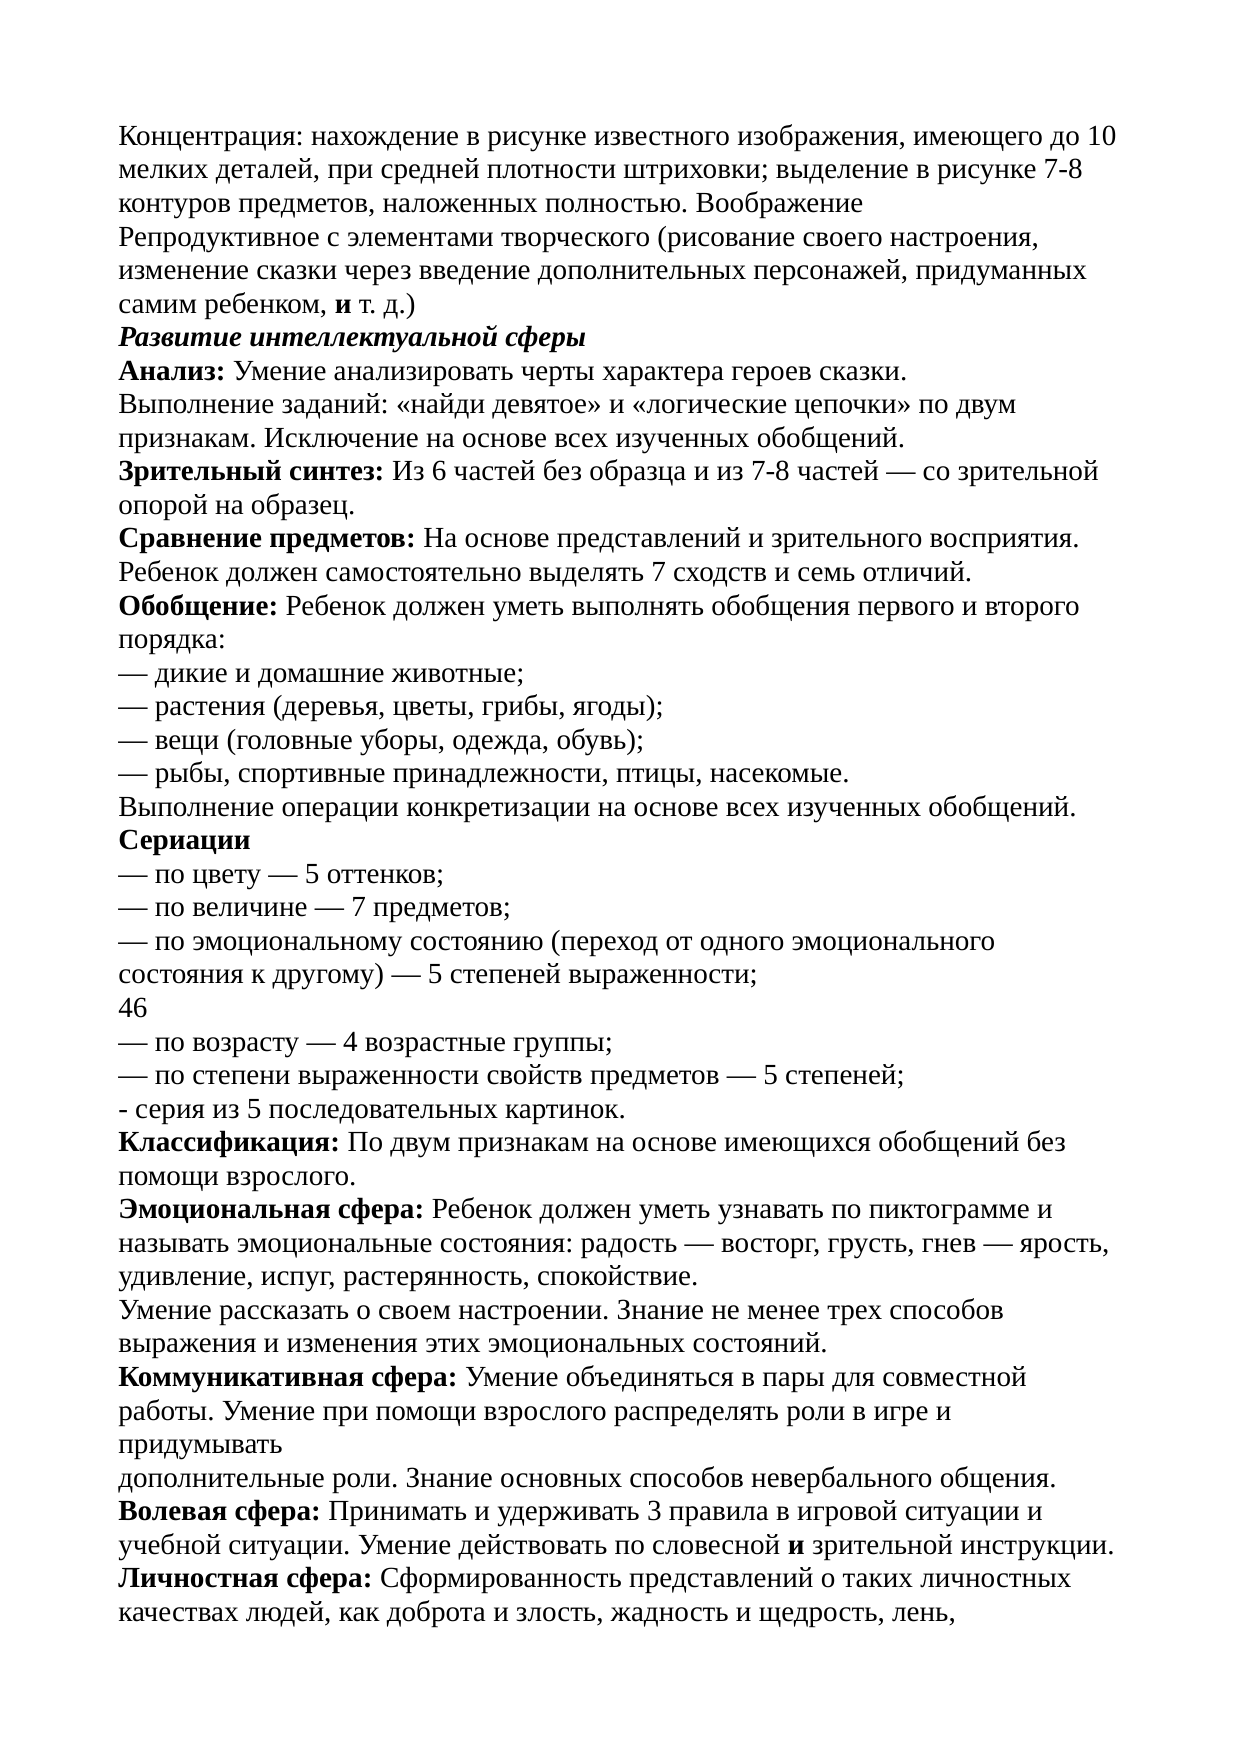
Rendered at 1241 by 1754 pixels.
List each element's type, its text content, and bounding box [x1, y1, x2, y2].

text опорой на образец. [118, 487, 1122, 521]
text называть эмоциональные состояния: радость — восторг, грусть, гнев — ярость, [118, 1225, 1122, 1258]
text Сравнение предметов: На основе представлений и зрительного восприятия. [118, 521, 1122, 554]
text Умение рассказать о своем настроении. Знание не менее трех способов [118, 1292, 1122, 1326]
text порядка: [118, 621, 1122, 655]
text Классификация: По двум признакам на основе имеющихся обобщений без [118, 1124, 1122, 1158]
text Обобщение: Ребенок должен уметь выполнять обобщения первого и второго [118, 588, 1122, 621]
text дополнительные роли. Знание основных способов невербального общения. [118, 1460, 1122, 1493]
text — растения (деревья, цветы, грибы, ягоды); [118, 688, 1122, 722]
text Развитие интеллектуальной сферы [118, 319, 1122, 353]
text Личностная сфера: Сформированность представлений о таких личностных [118, 1560, 1122, 1594]
text Ребенок должен самостоятельно выделять 7 сходств и семь отличий. [118, 554, 1122, 588]
text состояния к другому) — 5 степеней выраженности; [118, 957, 1122, 990]
text самим ребенком, и т. д.) [118, 286, 1122, 319]
text - серия из 5 последовательных картинок. [118, 1091, 1122, 1124]
text признакам. Исключение на основе всех изученных обобщений. [118, 420, 1122, 453]
text выражения и изменения этих эмоциональных состояний. [118, 1326, 1122, 1359]
text Зрительный синтез: Из 6 частей без образца и из 7-8 частей — со зрительной [118, 453, 1122, 487]
text изменение сказки через введение дополнительных персонажей, придуманных [118, 252, 1122, 286]
text — по цвету — 5 оттенков; [118, 856, 1122, 889]
text Сериации [118, 822, 1122, 856]
text мелких деталей, при средней плотности штриховки; выделение в рисунке 7-8 [118, 152, 1122, 185]
text — по эмоциональному состоянию (переход от одного эмоционального [118, 923, 1122, 957]
text — дикие и домашние животные; [118, 655, 1122, 688]
text Репродуктивное с элементами творческого (рисование своего настроения, [118, 219, 1122, 252]
text качествах людей, как доброта и злость, жадность и щедрость, лень, [118, 1594, 1122, 1627]
text Коммуникативная сфера: Умение объединяться в пары для совместной [118, 1359, 1122, 1393]
text — по величине — 7 предметов; [118, 889, 1122, 923]
text 46 [118, 990, 1122, 1024]
text контуров предметов, наложенных полностью. Воображение [118, 185, 1122, 219]
text Выполнение заданий: «найди девятое» и «логические цепочки» по двум [118, 386, 1122, 420]
text Выполнение операции конкретизации на основе всех изученных обобщений. [118, 789, 1122, 822]
text учебной ситуации. Умение действовать по словесной и зрительной инструкции. [118, 1527, 1122, 1560]
text — рыбы, спортивные принадлежности, птицы, насекомые. [118, 755, 1122, 789]
text Анализ: Умение анализировать черты характера героев сказки. [118, 353, 1122, 386]
text — вещи (головные уборы, одежда, обувь); [118, 722, 1122, 755]
text помощи взрослого. [118, 1158, 1122, 1191]
text Волевая сфера: Принимать и удерживать 3 правила в игровой ситуации и [118, 1493, 1122, 1527]
text — по возрасту — 4 возрастные группы; [118, 1024, 1122, 1057]
text работы. Умение при помощи взрослого распределять роли в игре и придумывать [118, 1393, 1122, 1460]
text удивление, испуг, растерянность, спокойствие. [118, 1258, 1122, 1292]
text Концентрация: нахождение в рисунке известного изображения, имеющего до 10 [118, 118, 1122, 152]
text Эмоциональная сфера: Ребенок должен уметь узнавать по пиктограмме и [118, 1191, 1122, 1225]
text — по степени выраженности свойств предметов — 5 степеней; [118, 1057, 1122, 1091]
